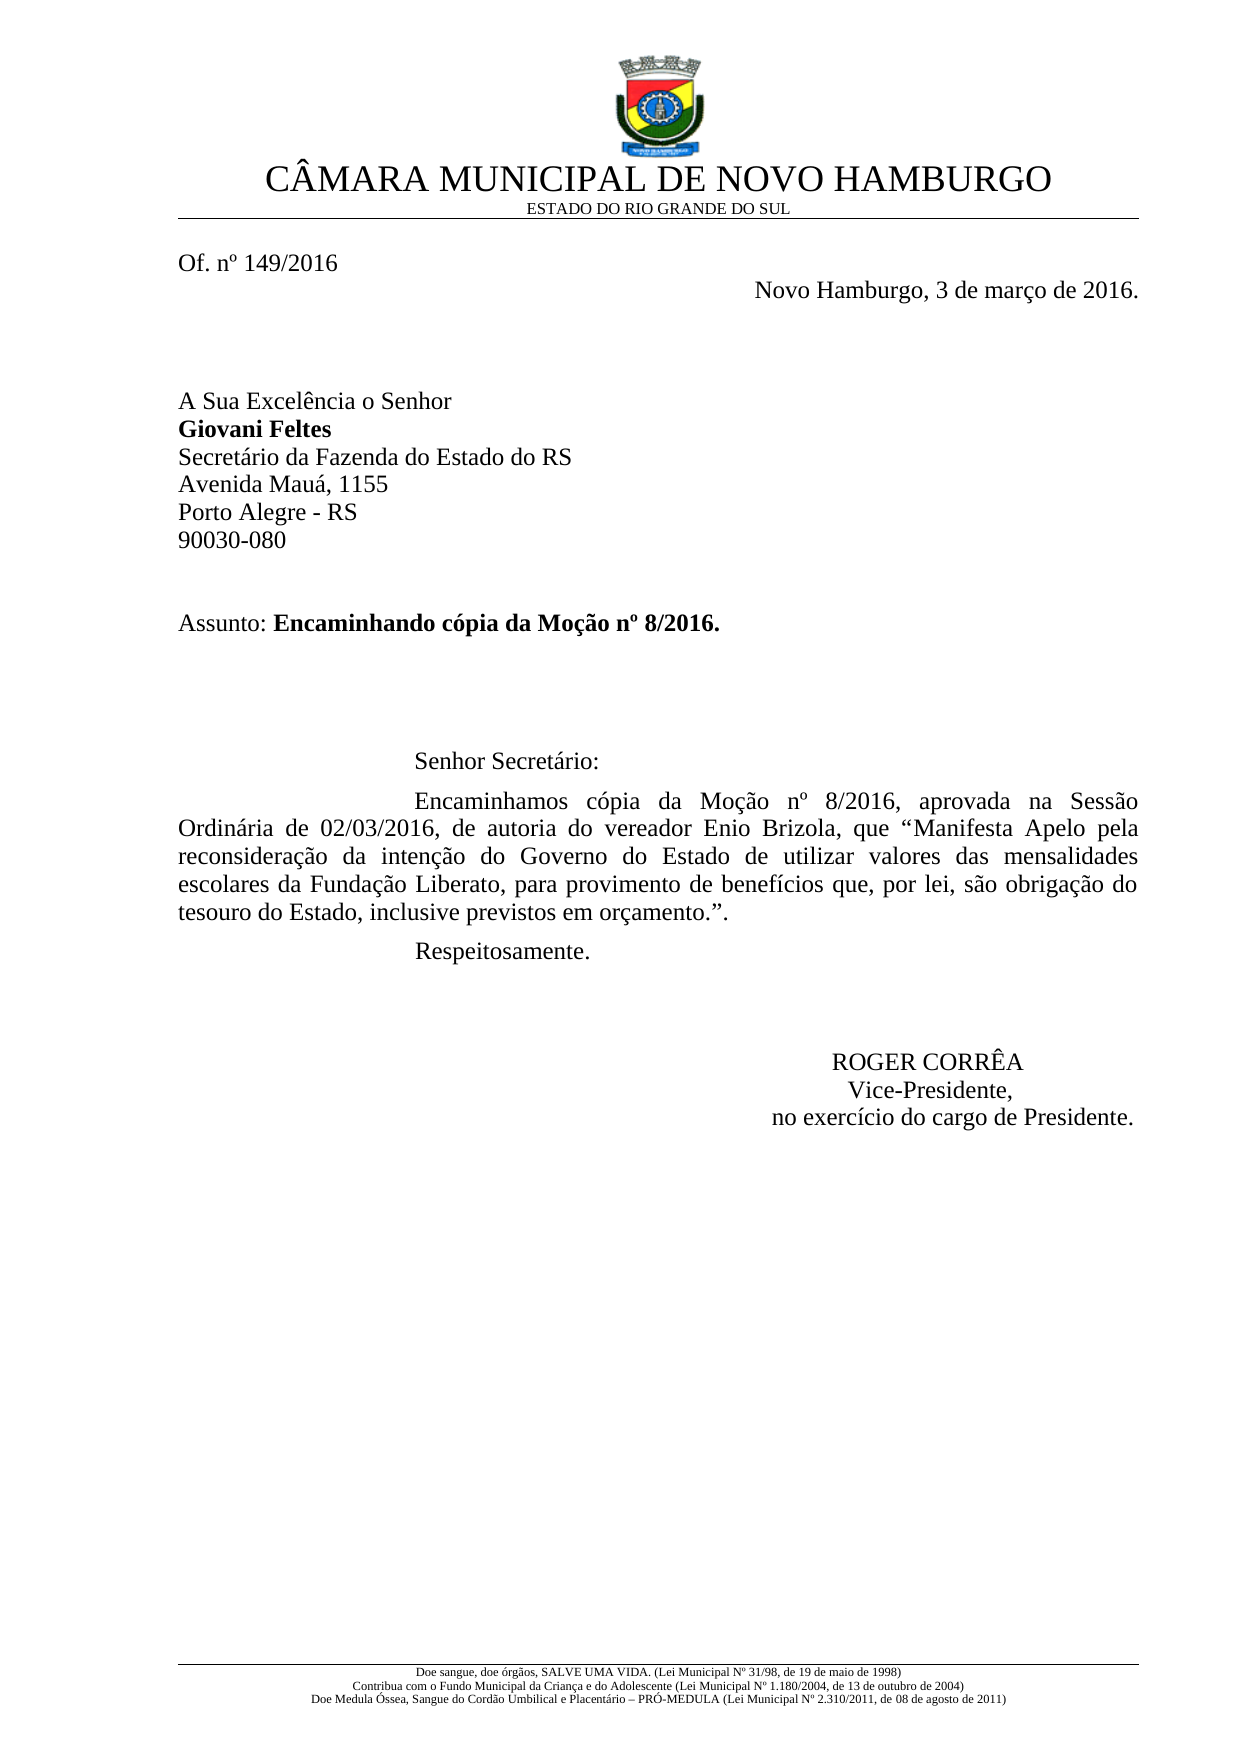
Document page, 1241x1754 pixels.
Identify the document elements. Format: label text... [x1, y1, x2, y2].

text Giovani Feltes [178, 415, 1139, 443]
text Secretário da Fazenda do Estado do RS [178, 443, 1139, 470]
text Assunto: Encaminhando cópia da Moção nº 8/2016. [178, 609, 1139, 637]
text 90030-080 [178, 526, 1139, 553]
text no exercício do cargo de Presidente. [178, 1103, 1139, 1131]
text Of. nº 149/2016 [178, 249, 1139, 276]
picture [608, 47, 709, 163]
text Avenida Mauá, 1155 [178, 470, 1139, 498]
text A Sua Excelência o Senhor [178, 387, 1139, 415]
text Vice-Presidente, [471, 1076, 1139, 1103]
text Senhor Secretário: [178, 747, 1139, 775]
text ROGER CORRÊA [825, 1048, 1139, 1076]
text Porto Alegre - RS [178, 498, 1139, 526]
text Encaminhamos cópia da Moção nº 8/2016, aprovada na Sessão Ordinária de 02/03/2016, de autoria do vereador Enio Brizola, que “Manifesta Apelo pela reconsideração da intenção do Governo do Estado de utilizar valores das mensalidades escolares da Fundação Liberato, para provimento de benefícios que, por lei, são obrigação do tesouro do Estado, inclusive previstos em orçamento.”. [178, 787, 1139, 925]
text Novo Hamburgo, 3 de março de 2016. [178, 276, 1139, 304]
text Respeitosamente. [415, 937, 1139, 965]
